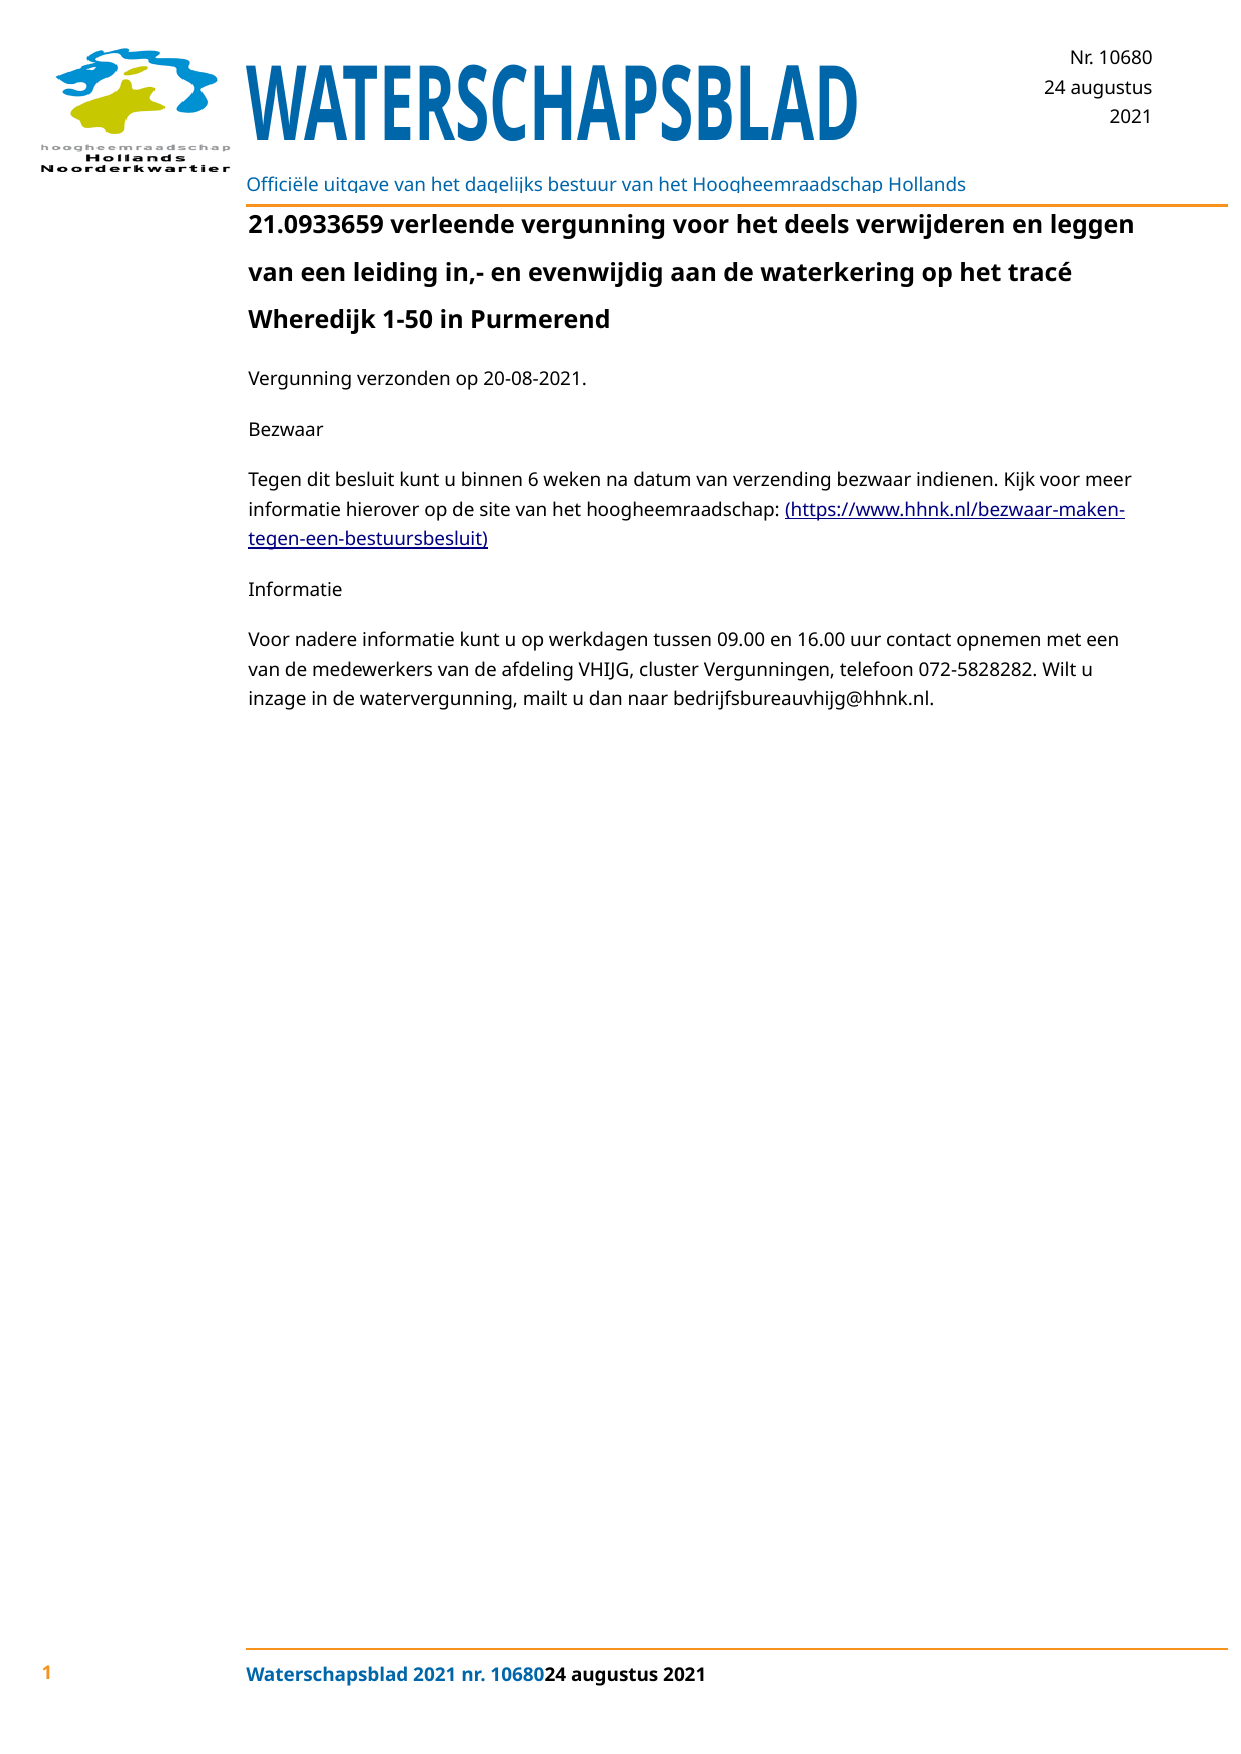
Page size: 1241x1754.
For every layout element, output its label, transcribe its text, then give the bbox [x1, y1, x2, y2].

text Bezwaar [248, 416, 1152, 442]
text Vergunning verzonden op 20-08-2021. [248, 366, 1152, 391]
text 21.0933659 verleende vergunning voor het deels verwijderen en leggen van een leiding in,- en evenwijdig aan de waterkering op het tracé Wheredijk 1-50 in Purmerend [248, 207, 1152, 336]
text Informatie [248, 576, 1152, 602]
text Tegen dit besluit kunt u binnen 6 weken na datum van verzending bezwaar indienen. Kijk voor meer informatie hierover op de site van het hoogheemraadschap: (https://www.hhnk.nl/bezwaar-maken-tegen-een-bestuursbesluit) [248, 466, 1152, 551]
text Voor nadere informatie kunt u op werkdagen tussen 09.00 en 16.00 uur contact opnemen met een van de medewerkers van de afdeling VHIJG, cluster Vergunningen, telefoon 072-5828282. Wilt u inzage in de watervergunning, mailt u dan naar bedrijfsbureauvhijg@hhnk.nl. [248, 626, 1152, 711]
picture [41, 47, 231, 172]
